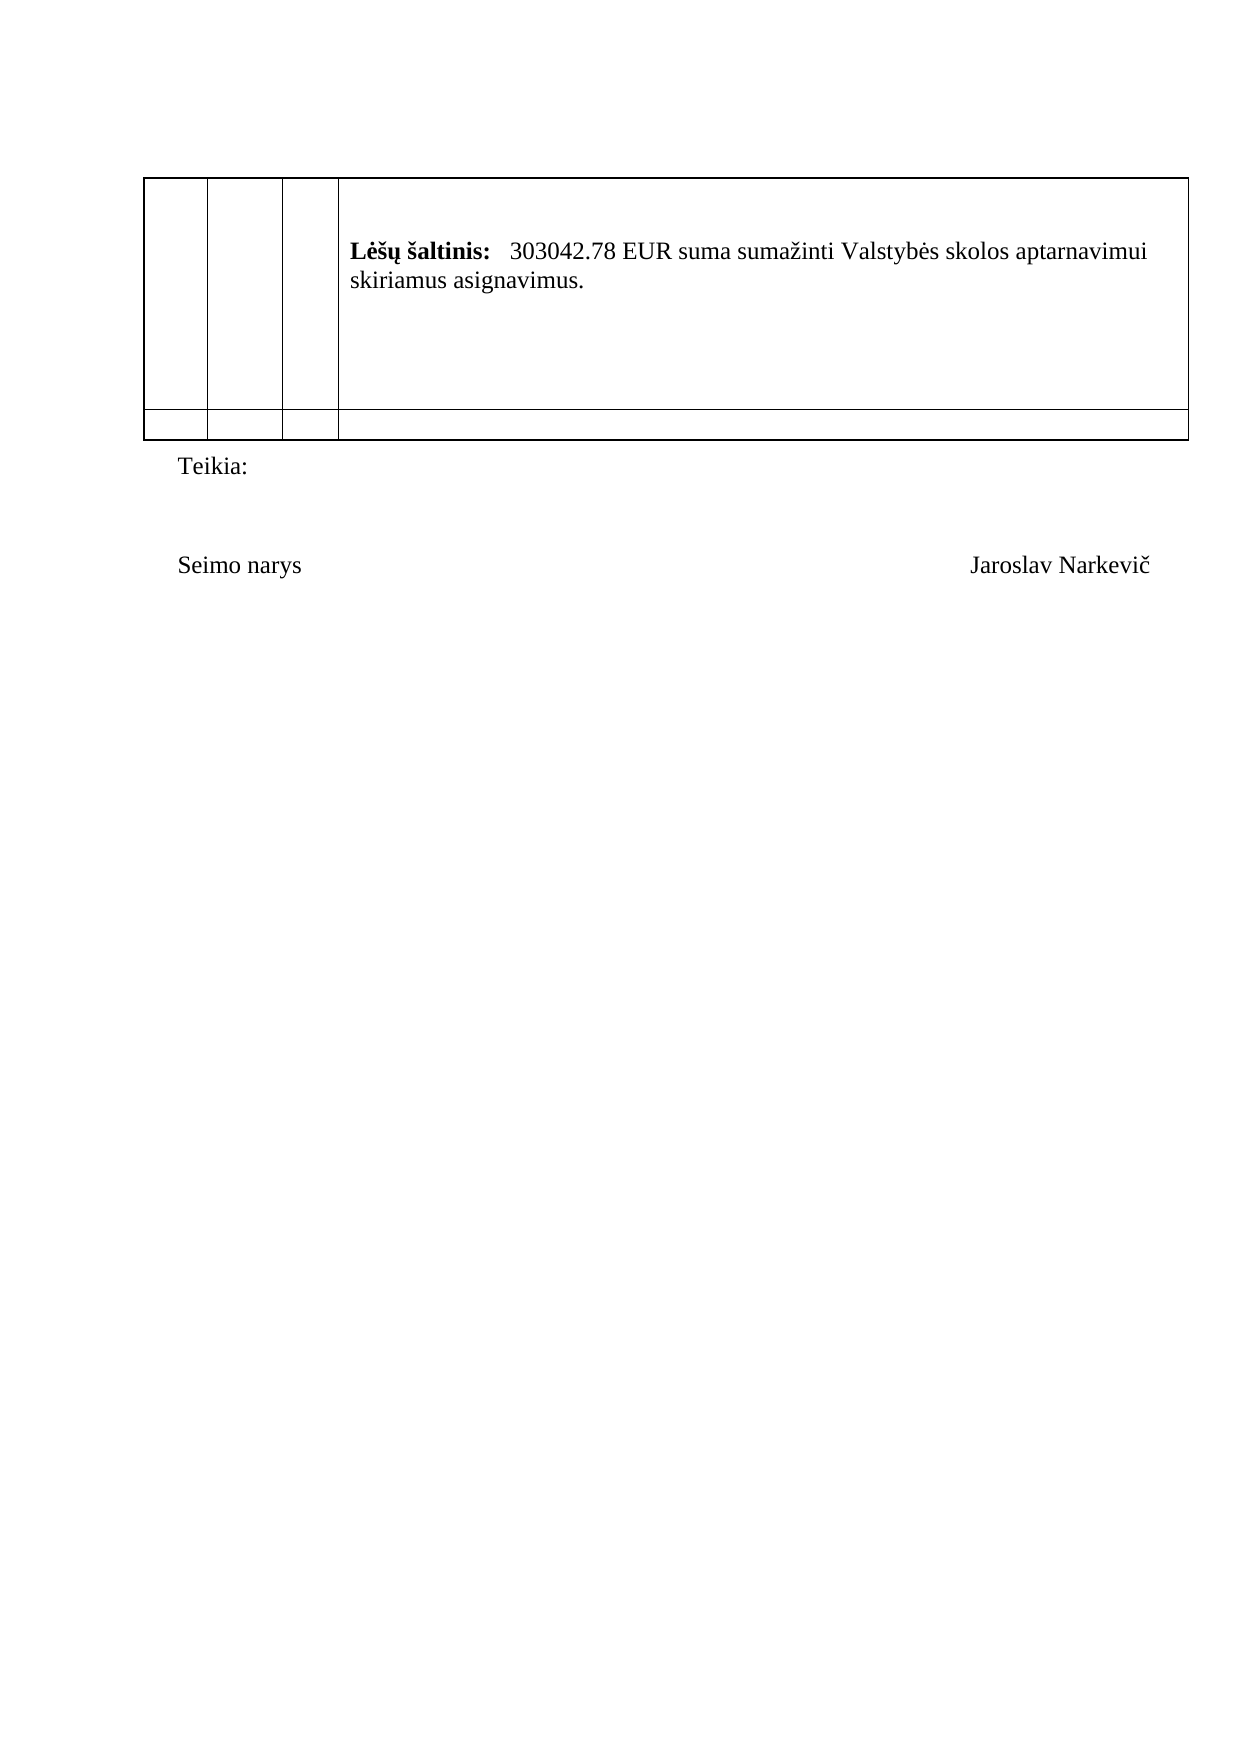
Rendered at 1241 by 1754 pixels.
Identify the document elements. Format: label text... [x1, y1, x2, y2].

table_cell Lėšų šaltinis: 303042.78 EUR suma sumažinti Valstybės skolos aptarnavimui skiriamus asignavimus. [339, 179, 1188, 409]
table_cell [145, 179, 207, 409]
table_cell [283, 410, 338, 439]
table_cell [283, 179, 338, 409]
table_cell [208, 179, 282, 409]
table_cell [145, 410, 207, 439]
text Seimo narys Jaroslav Narkevič [177, 550, 1181, 579]
table_cell [208, 410, 282, 439]
table_cell [339, 410, 1188, 439]
text Teikia: [177, 451, 1181, 480]
